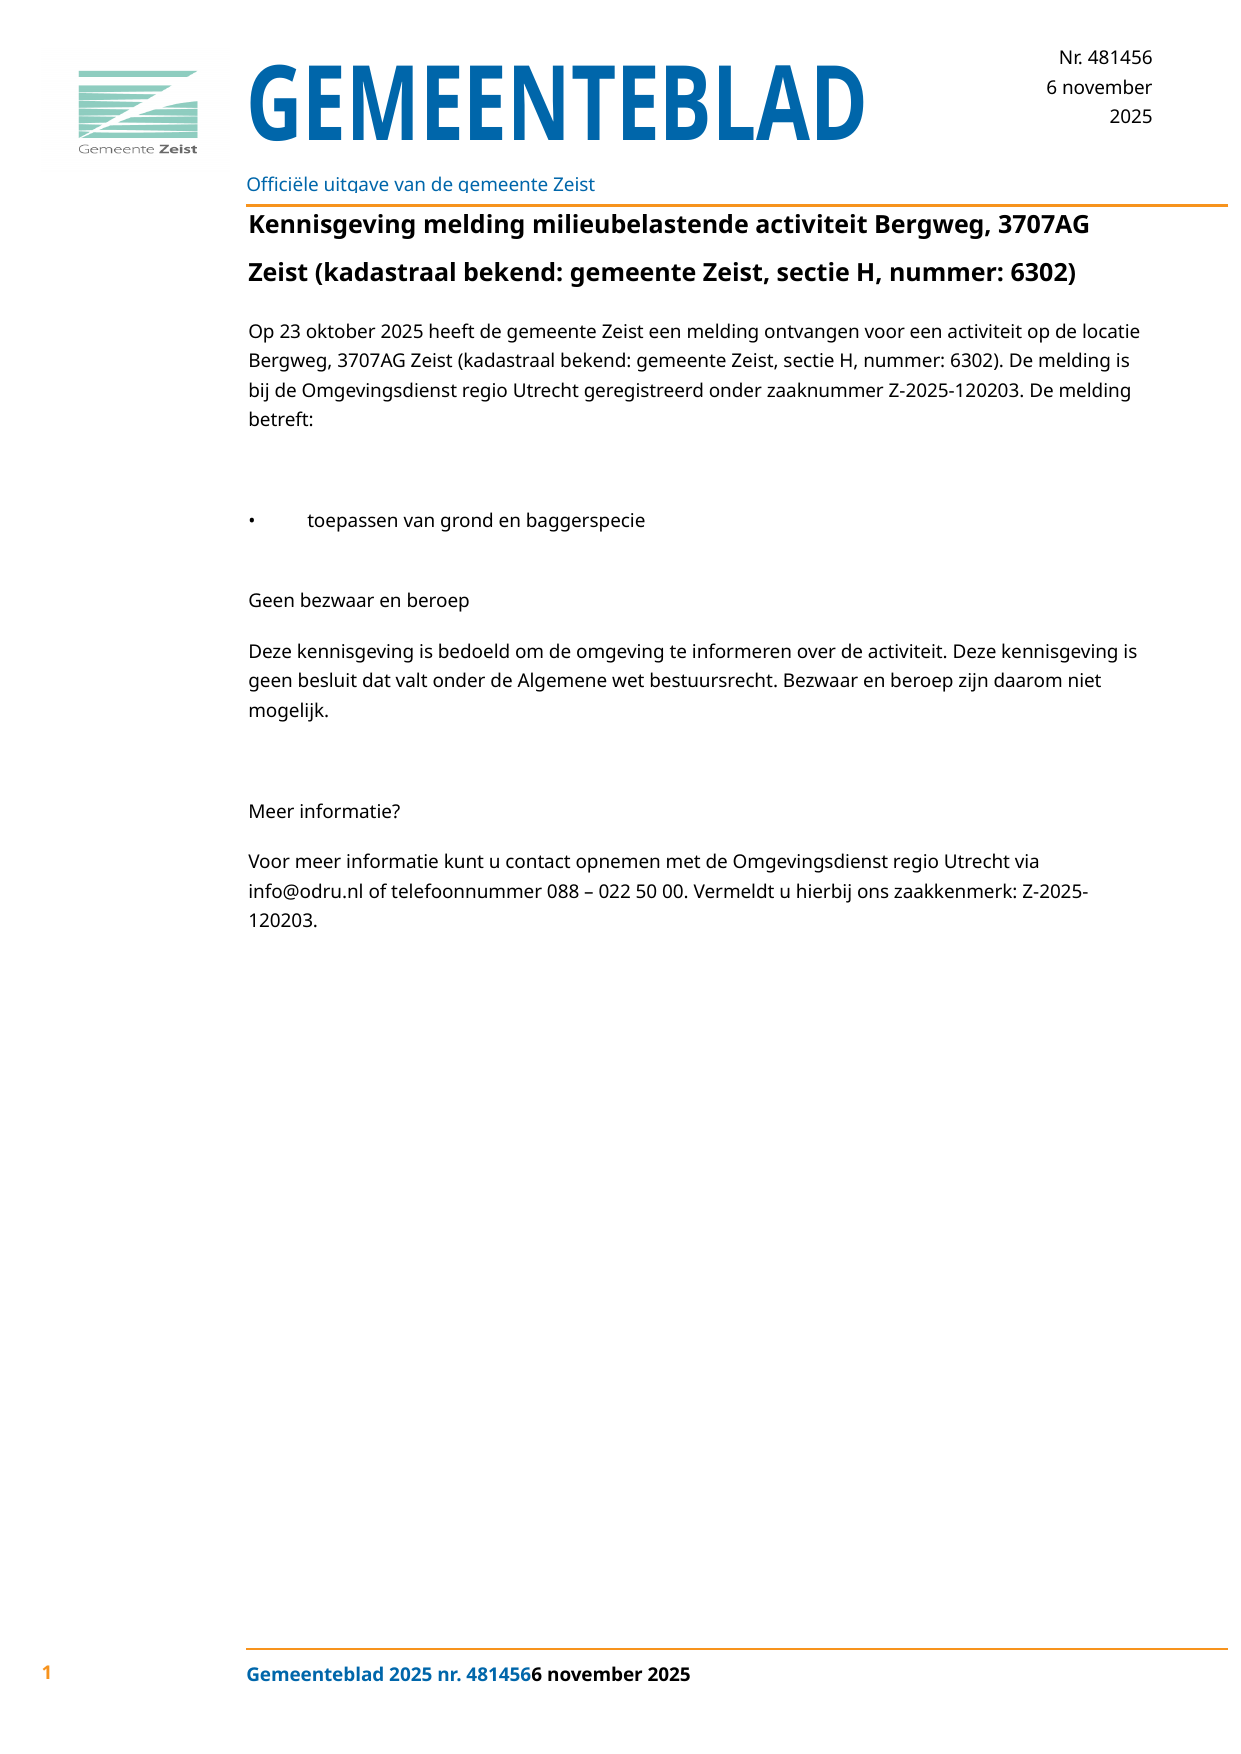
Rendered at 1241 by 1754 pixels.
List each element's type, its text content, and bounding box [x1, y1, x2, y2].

text Voor meer informatie kunt u contact opnemen met de Omgevingsdienst regio Utrecht via info@odru.nl of telefoonnummer 088 – 022 50 00. Vermeldt u hierbij ons zaakkenmerk: Z-2025-120203. [248, 848, 1152, 933]
list toepassen van grond en baggerspecie [248, 507, 1152, 533]
text Meer informatie? [248, 798, 1152, 824]
text Geen bezwaar en beroep [248, 587, 1152, 613]
text Deze kennisgeving is bedoeld om de omgeving te informeren over de activiteit. Deze kennisgeving is geen besluit dat valt onder de Algemene wet bestuursrecht. Bezwaar en beroep zijn daarom niet mogelijk. [248, 638, 1152, 723]
picture [41, 47, 231, 172]
text Kennisgeving melding milieubelastende activiteit Bergweg, 3707AG Zeist (kadastraal bekend: gemeente Zeist, sectie H, nummer: 6302) [248, 207, 1152, 288]
text Op 23 oktober 2025 heeft de gemeente Zeist een melding ontvangen voor een activiteit op de locatie Bergweg, 3707AG Zeist (kadastraal bekend: gemeente Zeist, sectie H, nummer: 6302). De melding is bij de Omgevingsdienst regio Utrecht geregistreerd onder zaaknummer Z-2025-120203. De melding betreft: [248, 318, 1152, 432]
